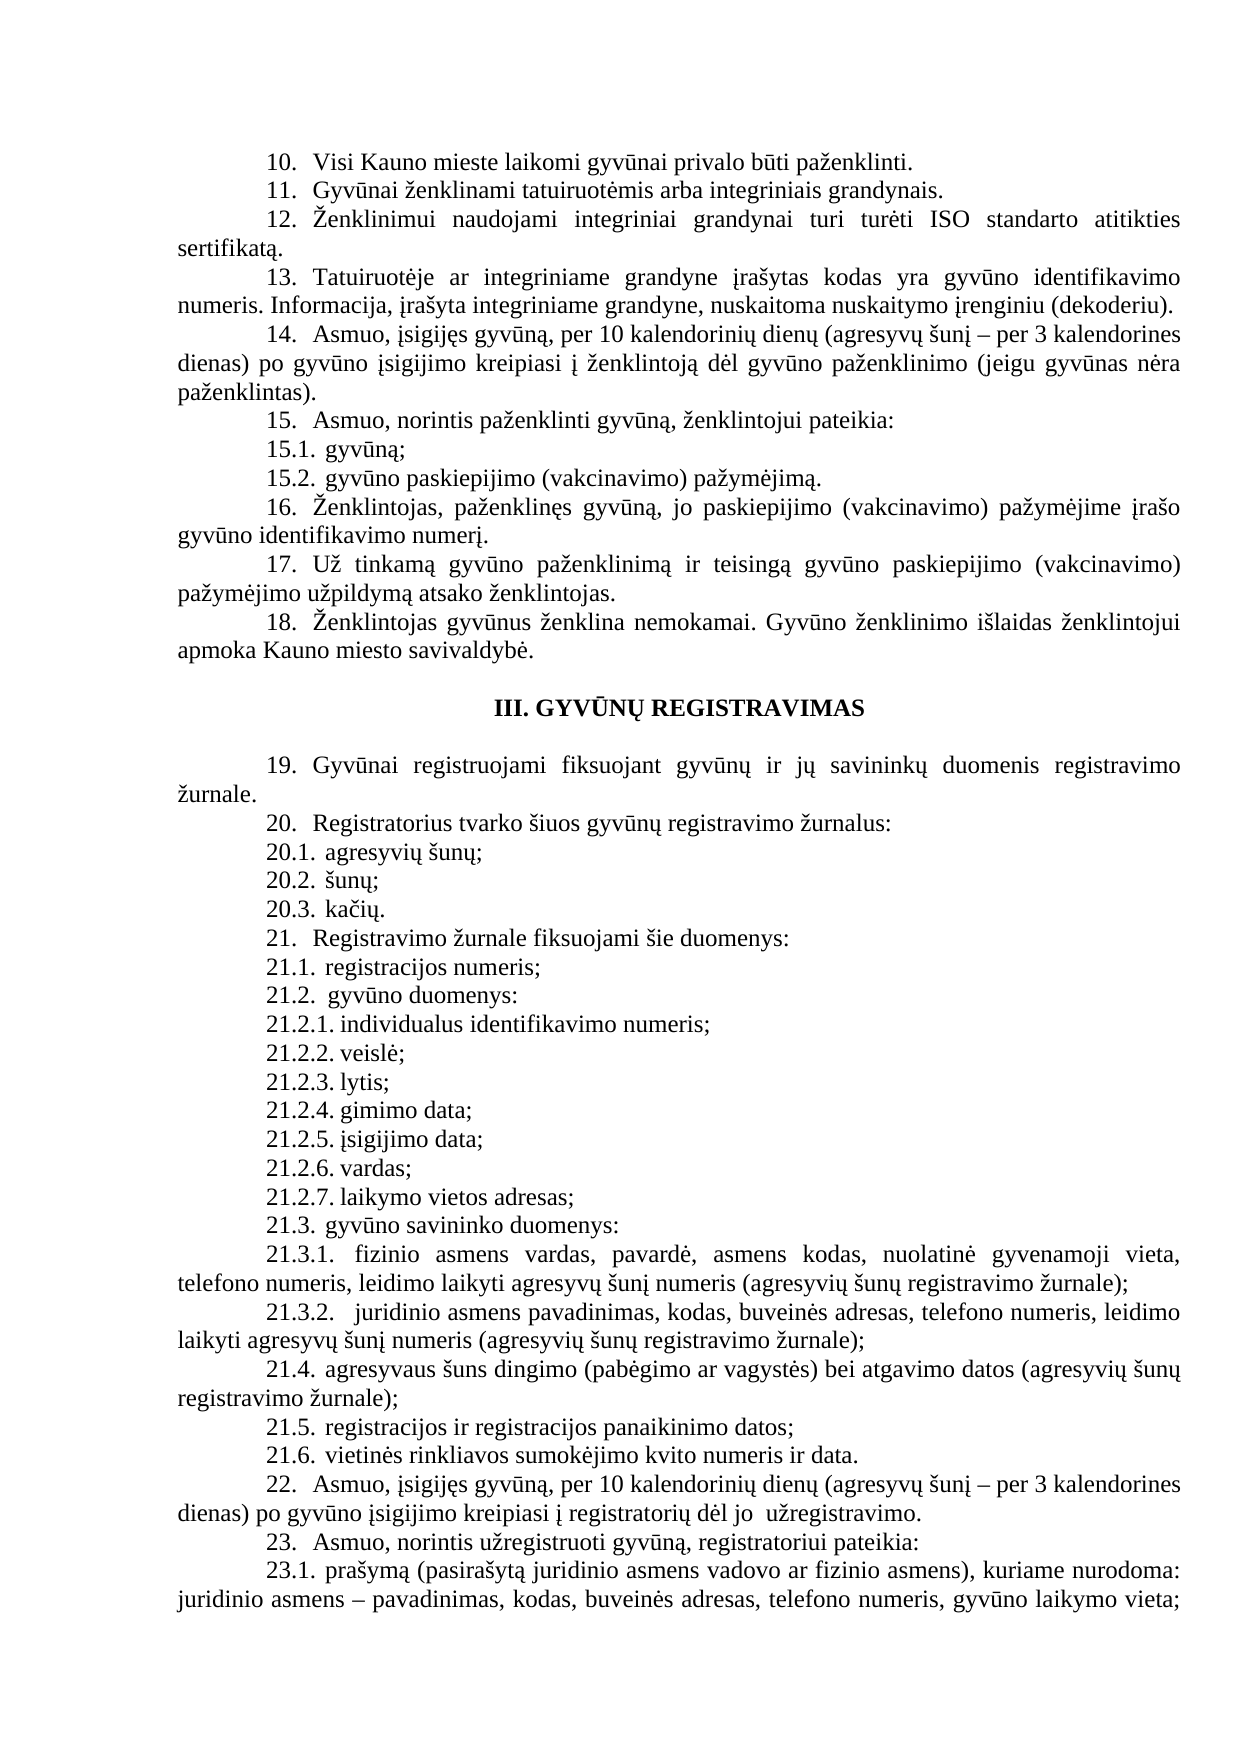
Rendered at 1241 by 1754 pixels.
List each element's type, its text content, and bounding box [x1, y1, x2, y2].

text 14. Asmuo, įsigijęs gyvūną, per 10 kalendorinių dienų (agresyvų šunį – per 3 kalendorines dienas) po gyvūno įsigijimo kreipiasi į ženklintoją dėl gyvūno paženklinimo (jeigu gyvūnas nėra paženklintas). [177, 319, 1181, 406]
text 21. Registravimo žurnale fiksuojami šie duomenys: [177, 923, 1181, 952]
text 21.4. agresyvaus šuns dingimo (pabėgimo ar vagystės) bei atgavimo datos (agresyvių šunų registravimo žurnale); [177, 1354, 1181, 1412]
text 21.2.4. gimimo data; [177, 1096, 1181, 1124]
text 11. Gyvūnai ženklinami tatuiruotėmis arba integriniais grandynais. [177, 176, 1181, 204]
text 15. Asmuo, norintis paženklinti gyvūną, ženklintojui pateikia: [177, 406, 1181, 434]
text 21.2.2. veislė; [177, 1038, 1181, 1067]
text 22. Asmuo, įsigijęs gyvūną, per 10 kalendorinių dienų (agresyvų šunį – per 3 kalendorines dienas) po gyvūno įsigijimo kreipiasi į registratorių dėl jo užregistravimo. [177, 1469, 1181, 1527]
text 21.1. registracijos numeris; [177, 952, 1181, 981]
text 20.1. agresyvių šunų; [177, 837, 1181, 866]
text 21.2.1. individualus identifikavimo numeris; [177, 1009, 1181, 1038]
text 20.3. kačių. [177, 894, 1181, 923]
text 16. Ženklintojas, paženklinęs gyvūną, jo paskiepijimo (vakcinavimo) pažymėjime įrašo gyvūno identifikavimo numerį. [177, 492, 1181, 549]
text 21.3.2. juridinio asmens pavadinimas, kodas, buveinės adresas, telefono numeris, leidimo laikyti agresyvų šunį numeris (agresyvių šunų registravimo žurnale); [177, 1297, 1181, 1354]
text 21.2.6. vardas; [177, 1153, 1181, 1182]
text 21.6. vietinės rinkliavos sumokėjimo kvito numeris ir data. [177, 1441, 1181, 1469]
text 13. Tatuiruotėje ar integriniame grandyne įrašytas kodas yra gyvūno identifikavimo numeris. Informacija, įrašyta integriniame grandyne, nuskaitoma nuskaitymo įrenginiu (dekoderiu). [177, 262, 1181, 319]
text 21.5. registracijos ir registracijos panaikinimo datos; [177, 1412, 1181, 1441]
text 17. Už tinkamą gyvūno paženklinimą ir teisingą gyvūno paskiepijimo (vakcinavimo) pažymėjimo užpildymą atsako ženklintojas. [177, 549, 1181, 607]
text III. GYVŪNŲ REGISTRAVIMAS [177, 693, 1181, 722]
text 21.3. gyvūno savininko duomenys: [177, 1211, 1181, 1239]
text 19. Gyvūnai registruojami fiksuojant gyvūnų ir jų savininkų duomenis registravimo žurnale. [177, 751, 1181, 808]
text 20. Registratorius tvarko šiuos gyvūnų registravimo žurnalus: [177, 808, 1181, 837]
text 23.1. prašymą (pasirašytą juridinio asmens vadovo ar fizinio asmens), kuriame nurodoma: juridinio asmens – pavadinimas, kodas, buveinės adresas, telefono numeris, gyvūno laikymo vieta; [177, 1556, 1181, 1613]
text 21.2.5. įsigijimo data; [177, 1124, 1181, 1153]
text 15.1. gyvūną; [177, 434, 1181, 463]
text 10. Visi Kauno mieste laikomi gyvūnai privalo būti paženklinti. [177, 147, 1181, 176]
text 21.2.3. lytis; [177, 1067, 1181, 1096]
text 21.3.1. fizinio asmens vardas, pavardė, asmens kodas, nuolatinė gyvenamoji vieta, telefono numeris, leidimo laikyti agresyvų šunį numeris (agresyvių šunų registravimo žurnale); [177, 1239, 1181, 1297]
text 18. Ženklintojas gyvūnus ženklina nemokamai. Gyvūno ženklinimo išlaidas ženklintojui apmoka Kauno miesto savivaldybė. [177, 607, 1181, 664]
text 23. Asmuo, norintis užregistruoti gyvūną, registratoriui pateikia: [177, 1527, 1181, 1556]
text 15.2. gyvūno paskiepijimo (vakcinavimo) pažymėjimą. [177, 463, 1181, 492]
text 21.2. gyvūno duomenys: [177, 981, 1181, 1009]
text 12. Ženklinimui naudojami integriniai grandynai turi turėti ISO standarto atitikties sertifikatą. [177, 204, 1181, 262]
text 21.2.7. laikymo vietos adresas; [177, 1182, 1181, 1211]
text 20.2. šunų; [177, 866, 1181, 894]
